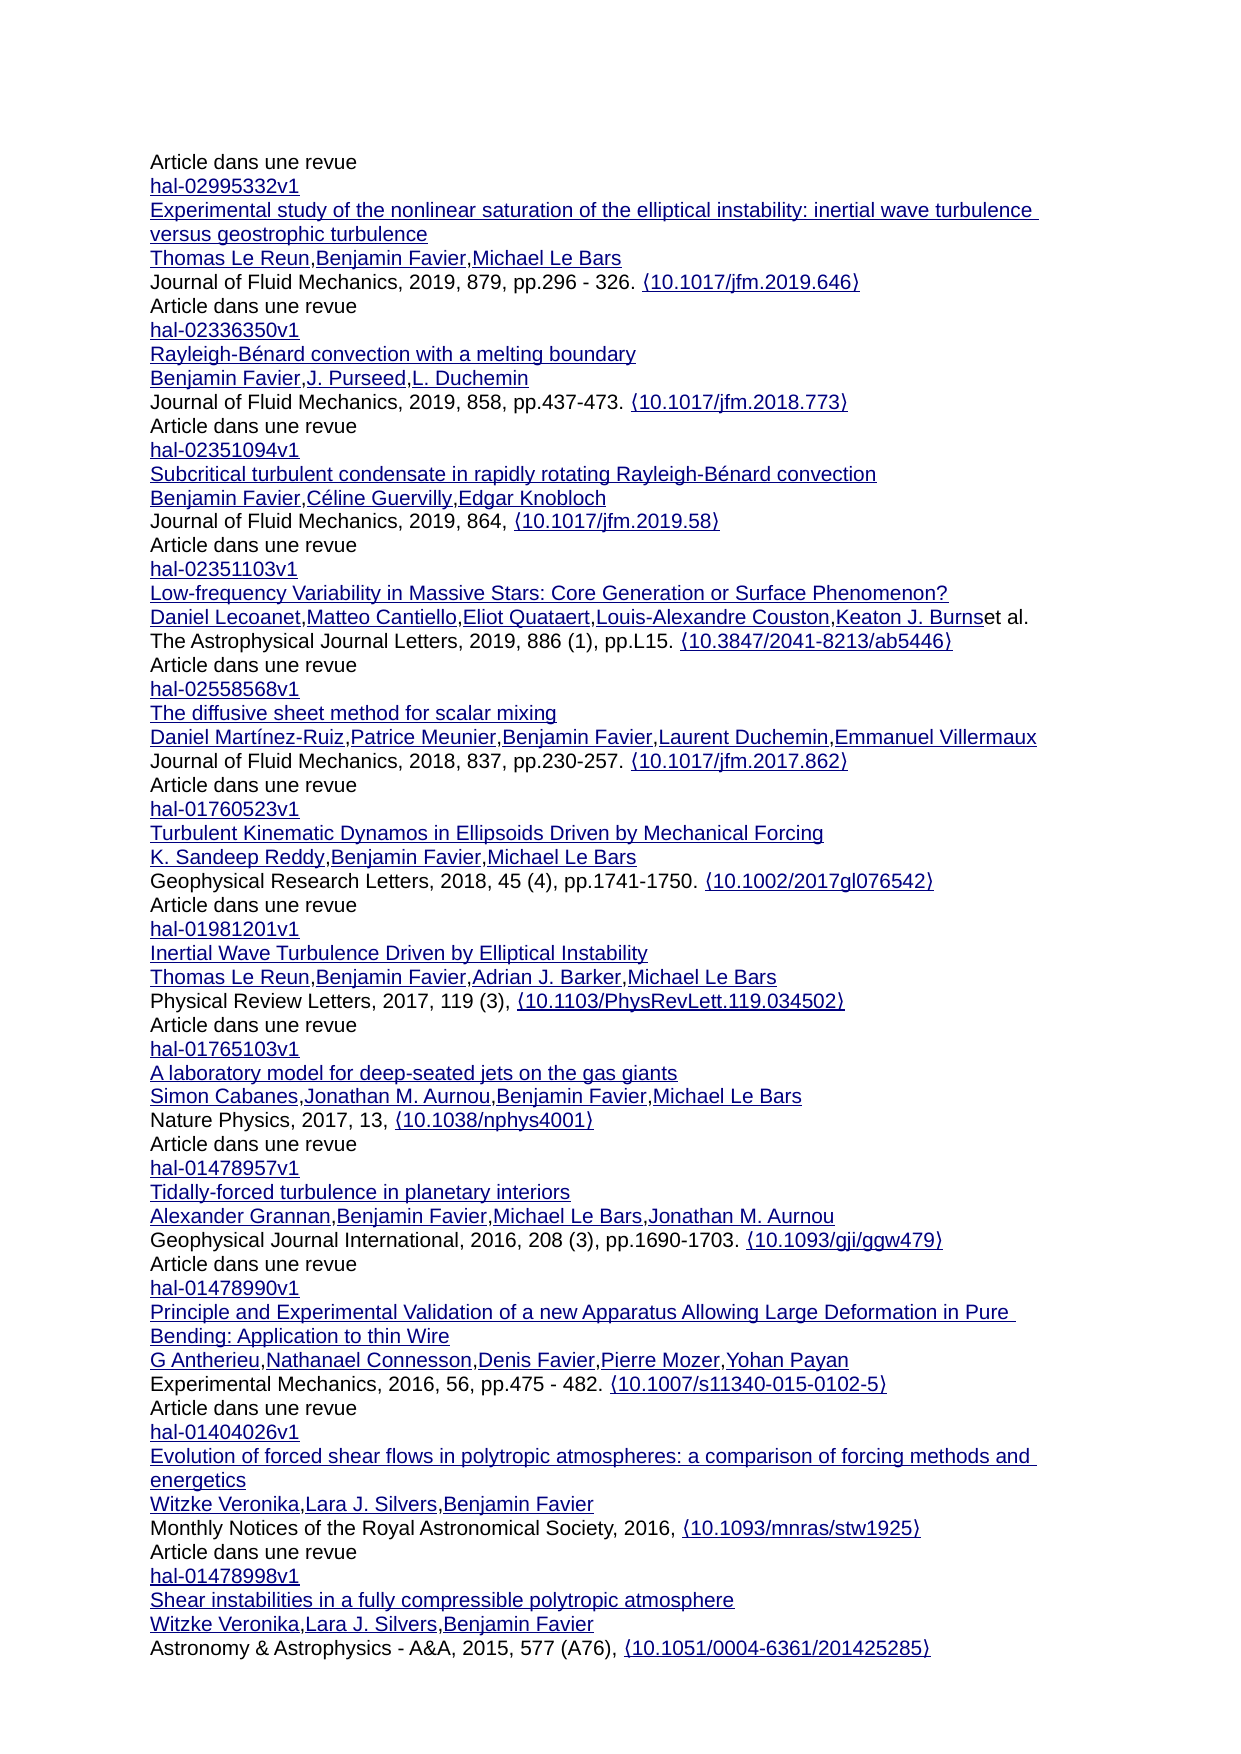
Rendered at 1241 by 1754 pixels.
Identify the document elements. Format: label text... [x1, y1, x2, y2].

table_cell A laboratory model for deep-seated jets on the gas giants Simon Cabanes,Jonathan M. Aurnou,Benjamin Favier,Michael Le Bars Nature Physics, 2017, 13, ⟨10.1038/nphys4001⟩ Article dans une revue hal-01478957v1 [150, 1060, 1090, 1180]
table_cell Principle and Experimental Validation of a new Apparatus Allowing Large Deformation in Pure Bending: Application to thin Wire G Antherieu,Nathanael Connesson,Denis Favier,Pierre Mozer,Yohan Payan Experimental Mechanics, 2016, 56, pp.475 - 482. ⟨10.1007/s11340-015-0102-5⟩ Article dans une revue hal-01404026v1 [150, 1300, 1090, 1444]
table_cell Article dans une revue hal-02995332v1 [150, 150, 1090, 198]
table_cell Experimental study of the nonlinear saturation of the elliptical instability: inertial wave turbulence versus geostrophic turbulence Thomas Le Reun,Benjamin Favier,Michael Le Bars Journal of Fluid Mechanics, 2019, 879, pp.296 - 326. ⟨10.1017/jfm.2019.646⟩ Article dans une revue hal-02336350v1 [150, 198, 1090, 342]
table_cell Shear instabilities in a fully compressible polytropic atmosphere Witzke Veronika,Lara J. Silvers,Benjamin Favier Astronomy & Astrophysics - A&A, 2015, 577 (A76), ⟨10.1051/0004-6361/201425285⟩ [150, 1588, 1090, 1659]
table_cell Subcritical turbulent condensate in rapidly rotating Rayleigh-Bénard convection Benjamin Favier,Céline Guervilly,Edgar Knobloch Journal of Fluid Mechanics, 2019, 864, ⟨10.1017/jfm.2019.58⟩ Article dans une revue hal-02351103v1 [150, 461, 1090, 581]
table_cell Turbulent Kinematic Dynamos in Ellipsoids Driven by Mechanical Forcing K. Sandeep Reddy,Benjamin Favier,Michael Le Bars Geophysical Research Letters, 2018, 45 (4), pp.1741-1750. ⟨10.1002/2017gl076542⟩ Article dans une revue hal-01981201v1 [150, 821, 1090, 941]
table_cell Low-frequency Variability in Massive Stars: Core Generation or Surface Phenomenon? Daniel Lecoanet,Matteo Cantiello,Eliot Quataert,Louis-Alexandre Couston,Keaton J. Burnset al. The Astrophysical Journal Letters, 2019, 886 (1), pp.L15. ⟨10.3847/2041-8213/ab5446⟩ Article dans une revue hal-02558568v1 [150, 581, 1090, 701]
table_cell The diffusive sheet method for scalar mixing Daniel Martínez-Ruiz,Patrice Meunier,Benjamin Favier,Laurent Duchemin,Emmanuel Villermaux Journal of Fluid Mechanics, 2018, 837, pp.230-257. ⟨10.1017/jfm.2017.862⟩ Article dans une revue hal-01760523v1 [150, 701, 1090, 821]
table_cell Inertial Wave Turbulence Driven by Elliptical Instability Thomas Le Reun,Benjamin Favier,Adrian J. Barker,Michael Le Bars Physical Review Letters, 2017, 119 (3), ⟨10.1103/PhysRevLett.119.034502⟩ Article dans une revue hal-01765103v1 [150, 941, 1090, 1060]
table_cell Evolution of forced shear flows in polytropic atmospheres: a comparison of forcing methods and energetics Witzke Veronika,Lara J. Silvers,Benjamin Favier Monthly Notices of the Royal Astronomical Society, 2016, ⟨10.1093/mnras/stw1925⟩ Article dans une revue hal-01478998v1 [150, 1444, 1090, 1587]
table_cell Tidally-forced turbulence in planetary interiors Alexander Grannan,Benjamin Favier,Michael Le Bars,Jonathan M. Aurnou Geophysical Journal International, 2016, 208 (3), pp.1690-1703. ⟨10.1093/gji/ggw479⟩ Article dans une revue hal-01478990v1 [150, 1180, 1090, 1300]
table_cell Rayleigh-Bénard convection with a melting boundary Benjamin Favier,J. Purseed,L. Duchemin Journal of Fluid Mechanics, 2019, 858, pp.437-473. ⟨10.1017/jfm.2018.773⟩ Article dans une revue hal-02351094v1 [150, 342, 1090, 461]
